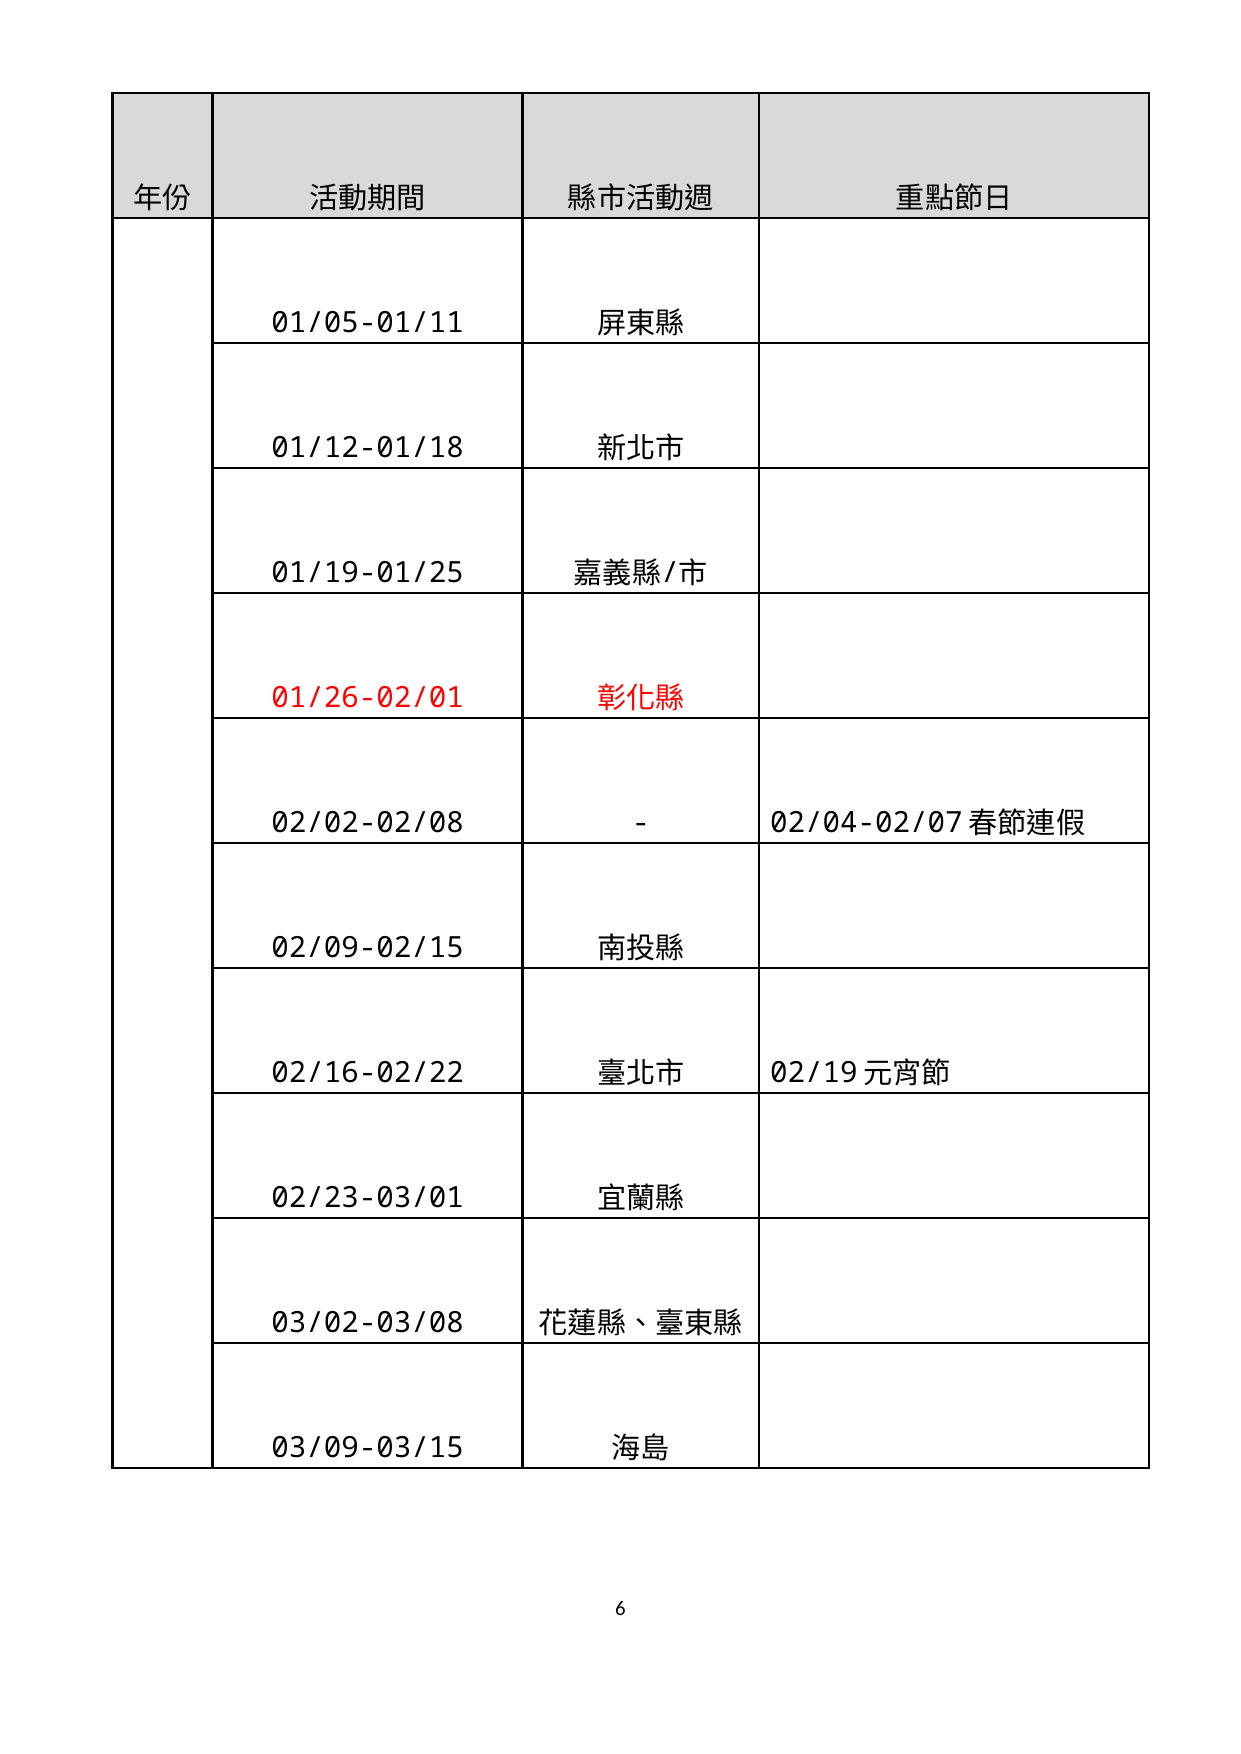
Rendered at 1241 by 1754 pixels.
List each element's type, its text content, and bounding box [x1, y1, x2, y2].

table_cell 南投縣 [524, 844, 758, 967]
table_cell 01/12-01/18 [214, 344, 521, 467]
table_cell 彰化縣 [524, 594, 758, 717]
table_cell 嘉義縣/市 [524, 469, 758, 592]
table_cell [760, 1219, 1148, 1342]
table_cell 01/05-01/11 [214, 219, 521, 342]
table_cell [760, 219, 1148, 342]
table_cell 新北市 [524, 344, 758, 467]
table_header 年份 [114, 94, 211, 217]
table_cell 花蓮縣、臺東縣 [524, 1219, 758, 1342]
table_header 重點節日 [760, 94, 1148, 217]
table_cell 屏東縣 [524, 219, 758, 342]
table_cell [760, 1344, 1148, 1467]
table_header 縣市活動週 [524, 94, 758, 217]
table_cell 03/09-03/15 [214, 1344, 521, 1467]
table_cell 02/16-02/22 [214, 969, 521, 1092]
table_cell 02/04-02/07春節連假 [760, 719, 1148, 842]
table_cell 01/19-01/25 [214, 469, 521, 592]
table_cell [760, 844, 1148, 967]
table_cell [760, 1094, 1148, 1217]
table_cell 02/19元宵節 [760, 969, 1148, 1092]
table_header 活動期間 [214, 94, 521, 217]
table_cell 臺北市 [524, 969, 758, 1092]
table_cell [760, 594, 1148, 717]
table_cell 02/09-02/15 [214, 844, 521, 967]
table_cell - [524, 719, 758, 842]
table_cell [760, 344, 1148, 467]
table_cell [760, 469, 1148, 592]
table_cell [114, 219, 211, 1467]
table_cell 海島 [524, 1344, 758, 1467]
table_cell 01/26-02/01 [214, 594, 521, 717]
table_cell 02/23-03/01 [214, 1094, 521, 1217]
table_cell 宜蘭縣 [524, 1094, 758, 1217]
table_cell 02/02-02/08 [214, 719, 521, 842]
table_cell 03/02-03/08 [214, 1219, 521, 1342]
